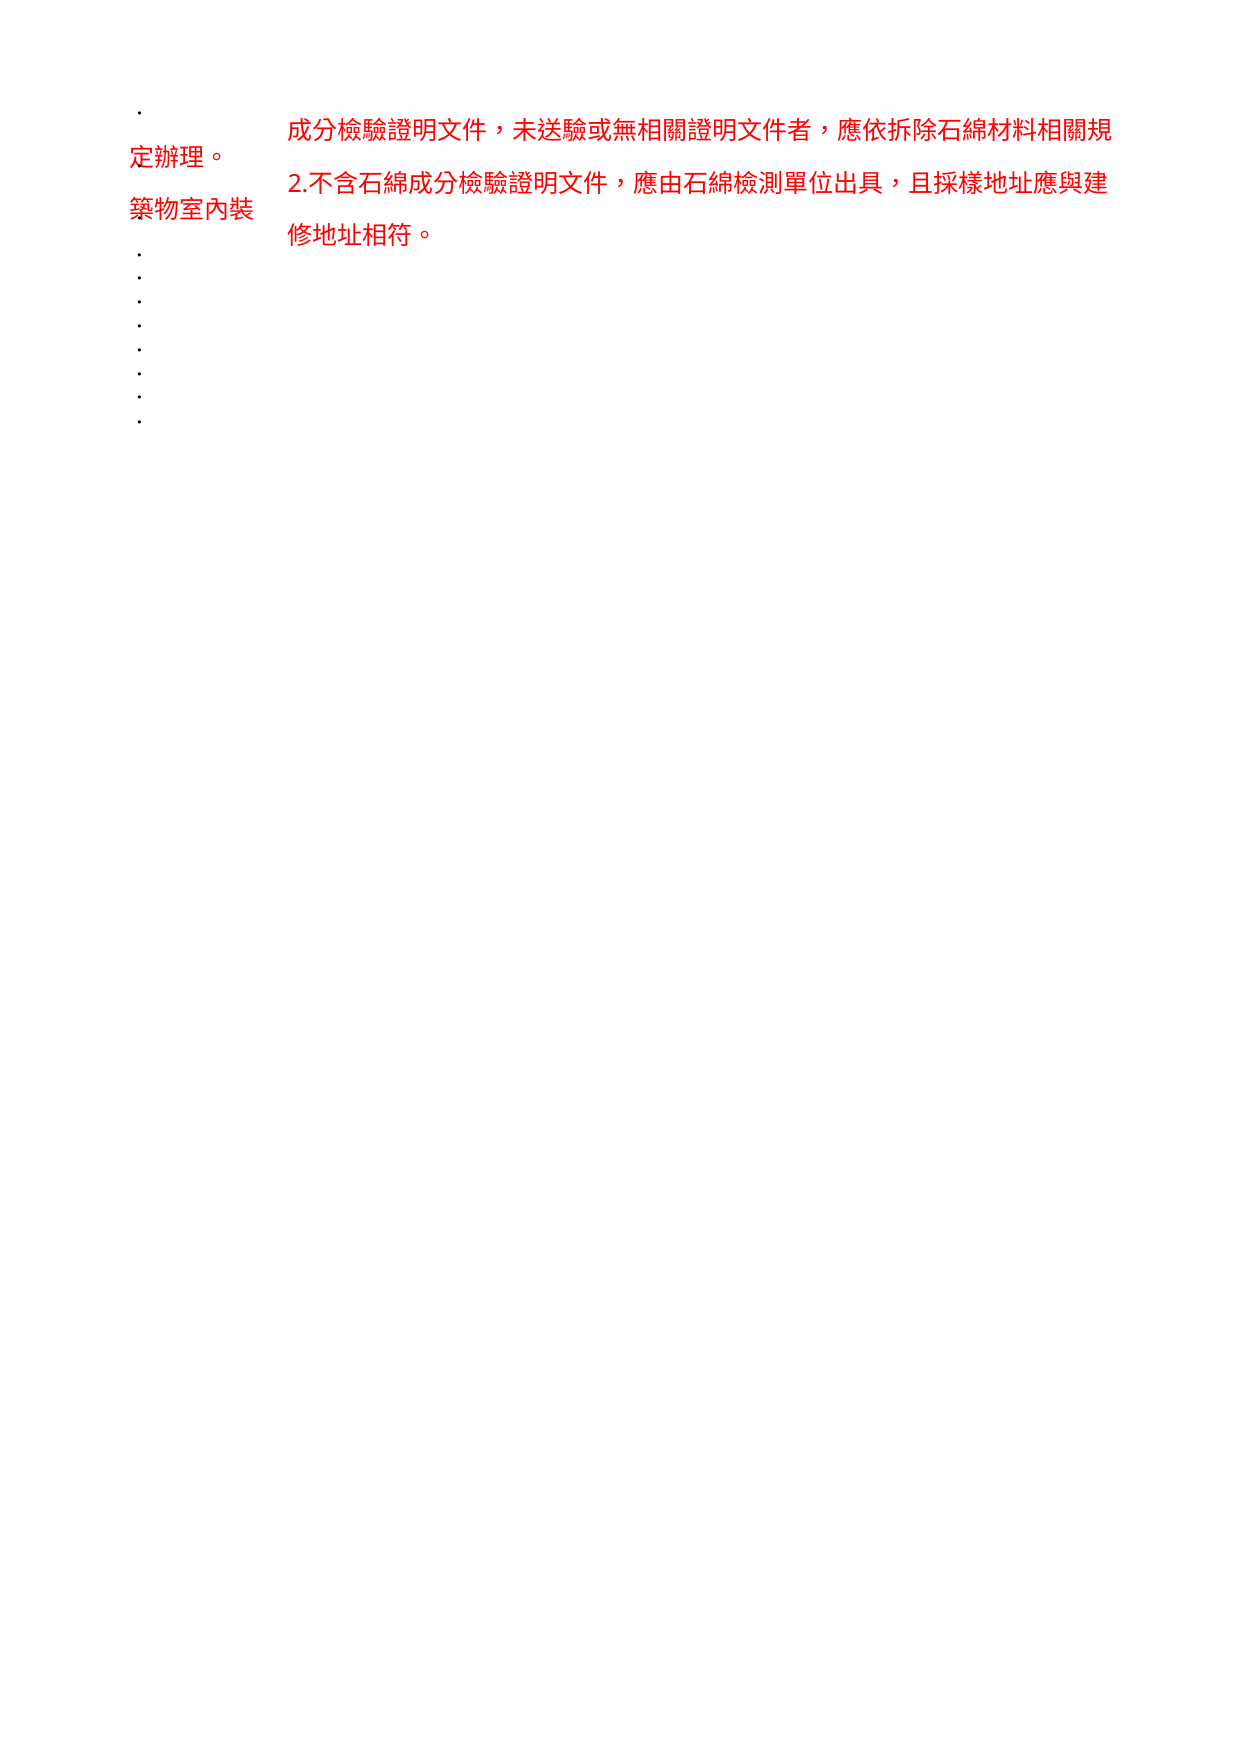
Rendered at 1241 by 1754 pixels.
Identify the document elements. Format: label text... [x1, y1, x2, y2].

text ． [129, 339, 1122, 363]
text ． [129, 411, 1122, 436]
text ． 修地址相符。 [129, 223, 1122, 249]
text ． [129, 291, 1122, 315]
text ． [129, 249, 1122, 267]
text ． [129, 363, 1122, 387]
text ． [129, 267, 1122, 291]
text ． 2.不含石綿成分檢驗證明文件，應由石綿檢測單位出具，且採樣地址應與建築物室內裝 [129, 171, 1122, 223]
text ． [129, 315, 1122, 339]
text ． 成分檢驗證明文件，未送驗或無相關證明文件者，應依拆除石綿材料相關規定辦理。 [129, 118, 1122, 171]
text ． [129, 387, 1122, 411]
